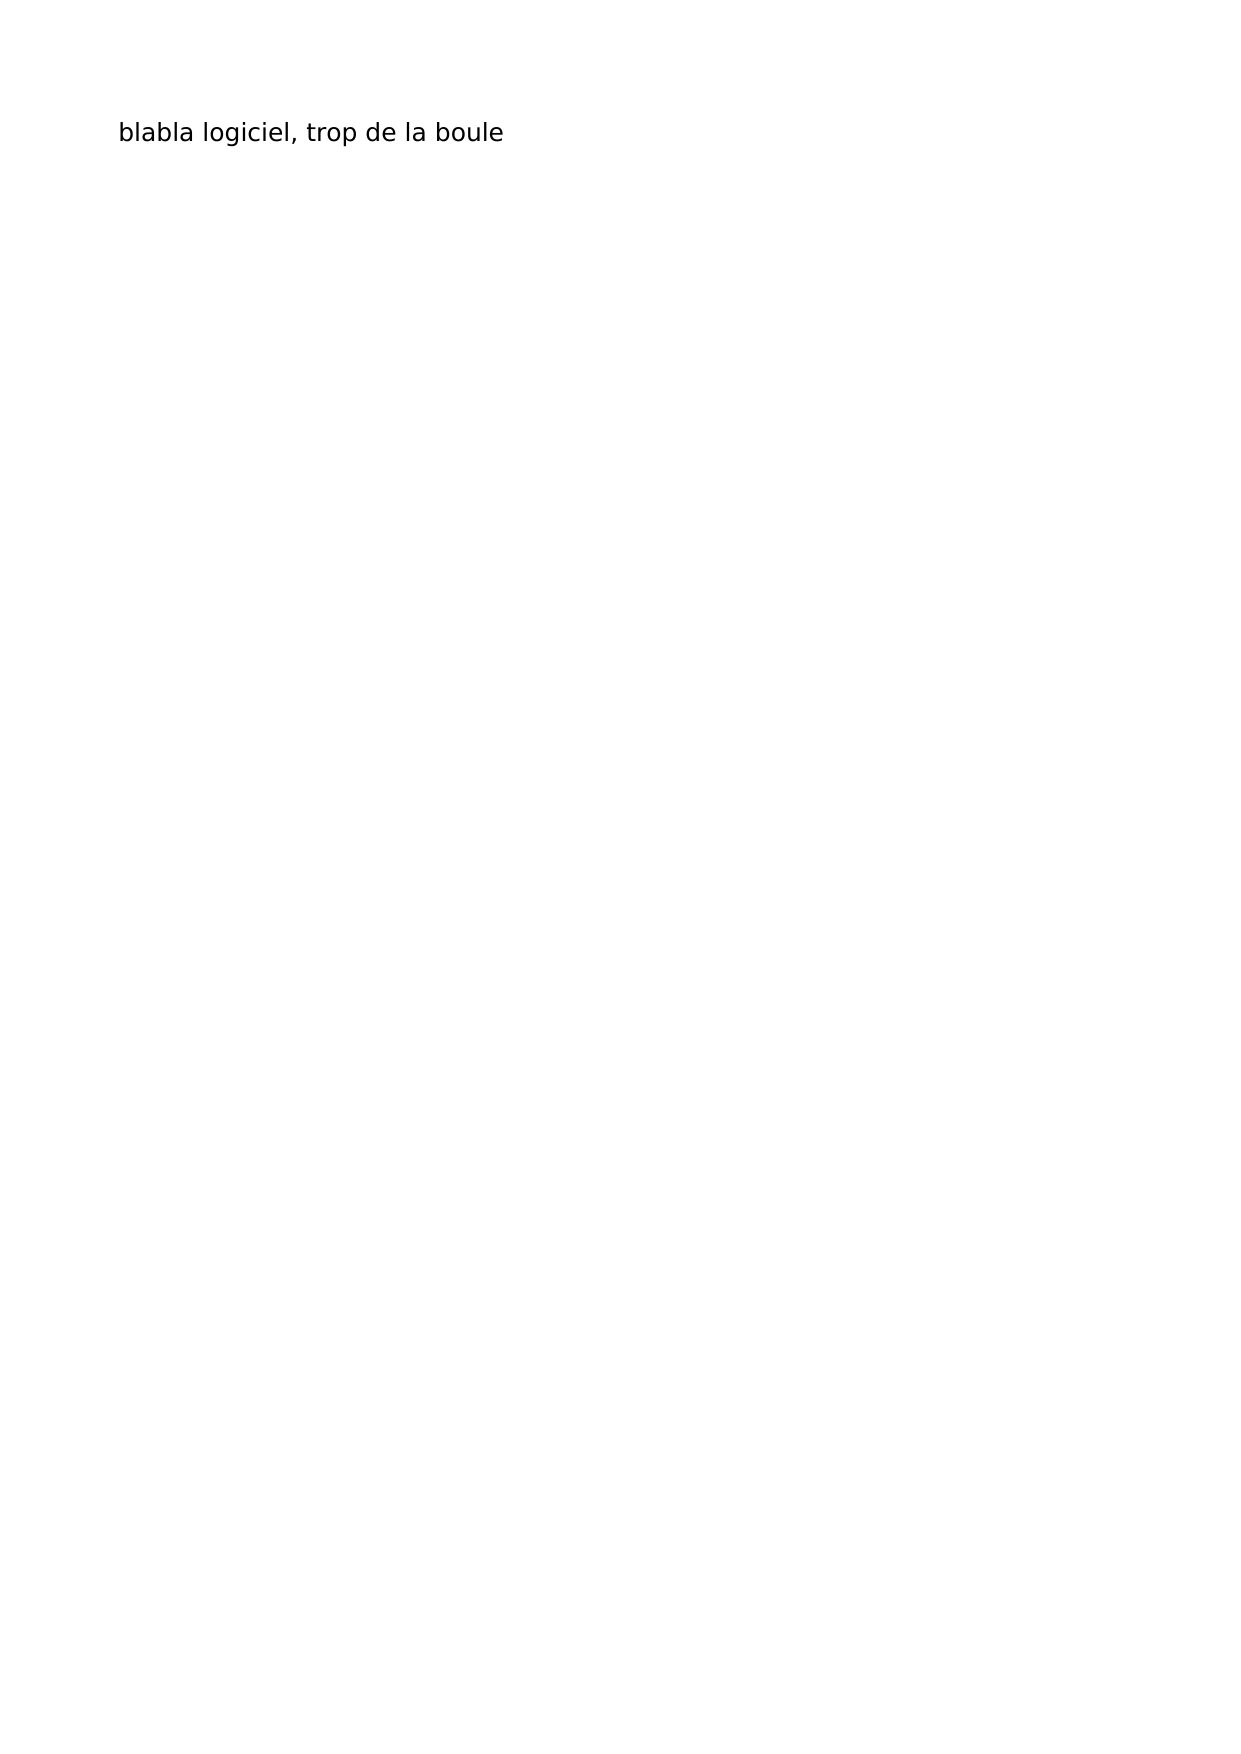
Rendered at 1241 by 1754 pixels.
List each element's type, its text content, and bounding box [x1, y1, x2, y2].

text blabla logiciel, trop de la boule [118, 118, 1122, 147]
